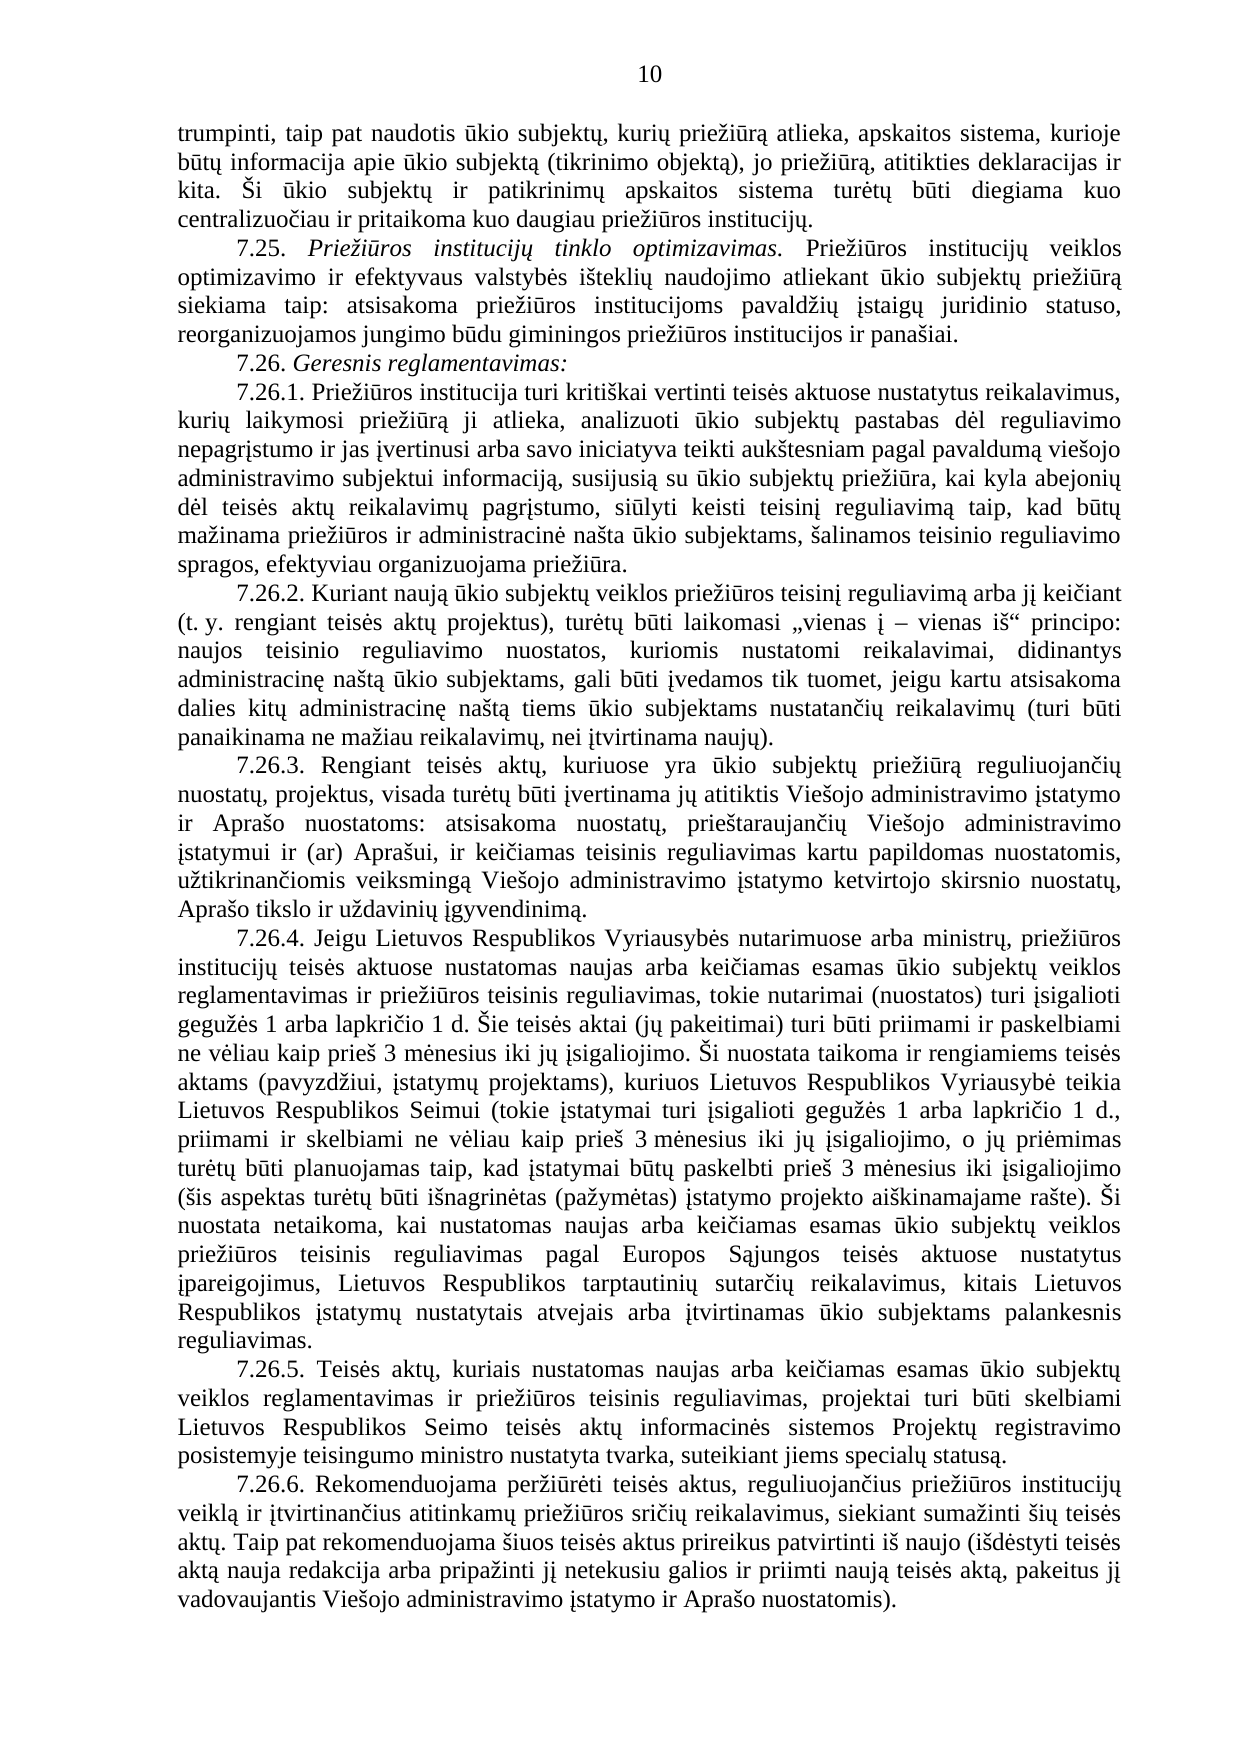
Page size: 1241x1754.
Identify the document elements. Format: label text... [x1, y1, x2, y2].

text 7.26.4. Jeigu Lietuvos Respublikos Vyriausybės nutarimuose arba ministrų, priežiūros institucijų teisės aktuose nustatomas naujas arba keičiamas esamas ūkio subjektų veiklos reglamentavimas ir priežiūros teisinis reguliavimas, tokie nutarimai (nuostatos) turi įsigalioti gegužės 1 arba lapkričio 1 d. Šie teisės aktai (jų pakeitimai) turi būti priimami ir paskelbiami ne vėliau kaip prieš 3 mėnesius iki jų įsigaliojimo. Ši nuostata taikoma ir rengiamiems teisės aktams (pavyzdžiui, įstatymų projektams), kuriuos Lietuvos Respublikos Vyriausybė teikia Lietuvos Respublikos Seimui (tokie įstatymai turi įsigalioti gegužės 1 arba lapkričio 1 d., priimami ir skelbiami ne vėliau kaip prieš 3 mėnesius iki jų įsigaliojimo, o jų priėmimas turėtų būti planuojamas taip, kad įstatymai būtų paskelbti prieš 3 mėnesius iki įsigaliojimo (šis aspektas turėtų būti išnagrinėtas (pažymėtas) įstatymo projekto aiškinamajame rašte). Ši nuostata netaikoma, kai nustatomas naujas arba keičiamas esamas ūkio subjektų veiklos priežiūros teisinis reguliavimas pagal Europos Sąjungos teisės aktuose nustatytus įpareigojimus, Lietuvos Respublikos tarptautinių sutarčių reikalavimus, kitais Lietuvos Respublikos įstatymų nustatytais atvejais arba įtvirtinamas ūkio subjektams palankesnis reguliavimas. [177, 923, 1122, 1354]
text 7.26.2. Kuriant naują ūkio subjektų veiklos priežiūros teisinį reguliavimą arba jį keičiant (t. y. rengiant teisės aktų projektus), turėtų būti laikomasi „vienas į – vienas iš“ principo: naujos teisinio reguliavimo nuostatos, kuriomis nustatomi reikalavimai, didinantys administracinę naštą ūkio subjektams, gali būti įvedamos tik tuomet, jeigu kartu atsisakoma dalies kitų administracinę naštą tiems ūkio subjektams nustatančių reikalavimų (turi būti panaikinama ne mažiau reikalavimų, nei įtvirtinama naujų). [177, 578, 1122, 751]
text 7.26.3. Rengiant teisės aktų, kuriuose yra ūkio subjektų priežiūrą reguliuojančių nuostatų, projektus, visada turėtų būti įvertinama jų atitiktis Viešojo administravimo įstatymo ir Aprašo nuostatoms: atsisakoma nuostatų, prieštaraujančių Viešojo administravimo įstatymui ir (ar) Aprašui, ir keičiamas teisinis reguliavimas kartu papildomas nuostatomis, užtikrinančiomis veiksmingą Viešojo administravimo įstatymo ketvirtojo skirsnio nuostatų, Aprašo tikslo ir uždavinių įgyvendinimą. [177, 751, 1122, 923]
text 7.26.1. Priežiūros institucija turi kritiškai vertinti teisės aktuose nustatytus reikalavimus, kurių laikymosi priežiūrą ji atlieka, analizuoti ūkio subjektų pastabas dėl reguliavimo nepagrįstumo ir jas įvertinusi arba savo iniciatyva teikti aukštesniam pagal pavaldumą viešojo administravimo subjektui informaciją, susijusią su ūkio subjektų priežiūra, kai kyla abejonių dėl teisės aktų reikalavimų pagrįstumo, siūlyti keisti teisinį reguliavimą taip, kad būtų mažinama priežiūros ir administracinė našta ūkio subjektams, šalinamos teisinio reguliavimo spragos, efektyviau organizuojama priežiūra. [177, 377, 1122, 578]
text trumpinti, taip pat naudotis ūkio subjektų, kurių priežiūrą atlieka, apskaitos sistema, kurioje būtų informacija apie ūkio subjektą (tikrinimo objektą), jo priežiūrą, atitikties deklaracijas ir kita. Ši ūkio subjektų ir patikrinimų apskaitos sistema turėtų būti diegiama kuo centralizuočiau ir pritaikoma kuo daugiau priežiūros institucijų. [177, 118, 1122, 233]
text 7.26.5. Teisės aktų, kuriais nustatomas naujas arba keičiamas esamas ūkio subjektų veiklos reglamentavimas ir priežiūros teisinis reguliavimas, projektai turi būti skelbiami Lietuvos Respublikos Seimo teisės aktų informacinės sistemos Projektų registravimo posistemyje teisingumo ministro nustatyta tvarka, suteikiant jiems specialų statusą. [177, 1354, 1122, 1469]
text 7.26. Geresnis reglamentavimas: [177, 348, 1122, 377]
text 7.25. Priežiūros institucijų tinklo optimizavimas. Priežiūros institucijų veiklos optimizavimo ir efektyvaus valstybės išteklių naudojimo atliekant ūkio subjektų priežiūrą siekiama taip: atsisakoma priežiūros institucijoms pavaldžių įstaigų juridinio statuso, reorganizuojamos jungimo būdu giminingos priežiūros institucijos ir panašiai. [177, 233, 1122, 348]
text 7.26.6. Rekomenduojama peržiūrėti teisės aktus, reguliuojančius priežiūros institucijų veiklą ir įtvirtinančius atitinkamų priežiūros sričių reikalavimus, siekiant sumažinti šių teisės aktų. Taip pat rekomenduojama šiuos teisės aktus prireikus patvirtinti iš naujo (išdėstyti teisės aktą nauja redakcija arba pripažinti jį netekusiu galios ir priimti naują teisės aktą, pakeitus jį vadovaujantis Viešojo administravimo įstatymo ir Aprašo nuostatomis). [177, 1469, 1122, 1613]
